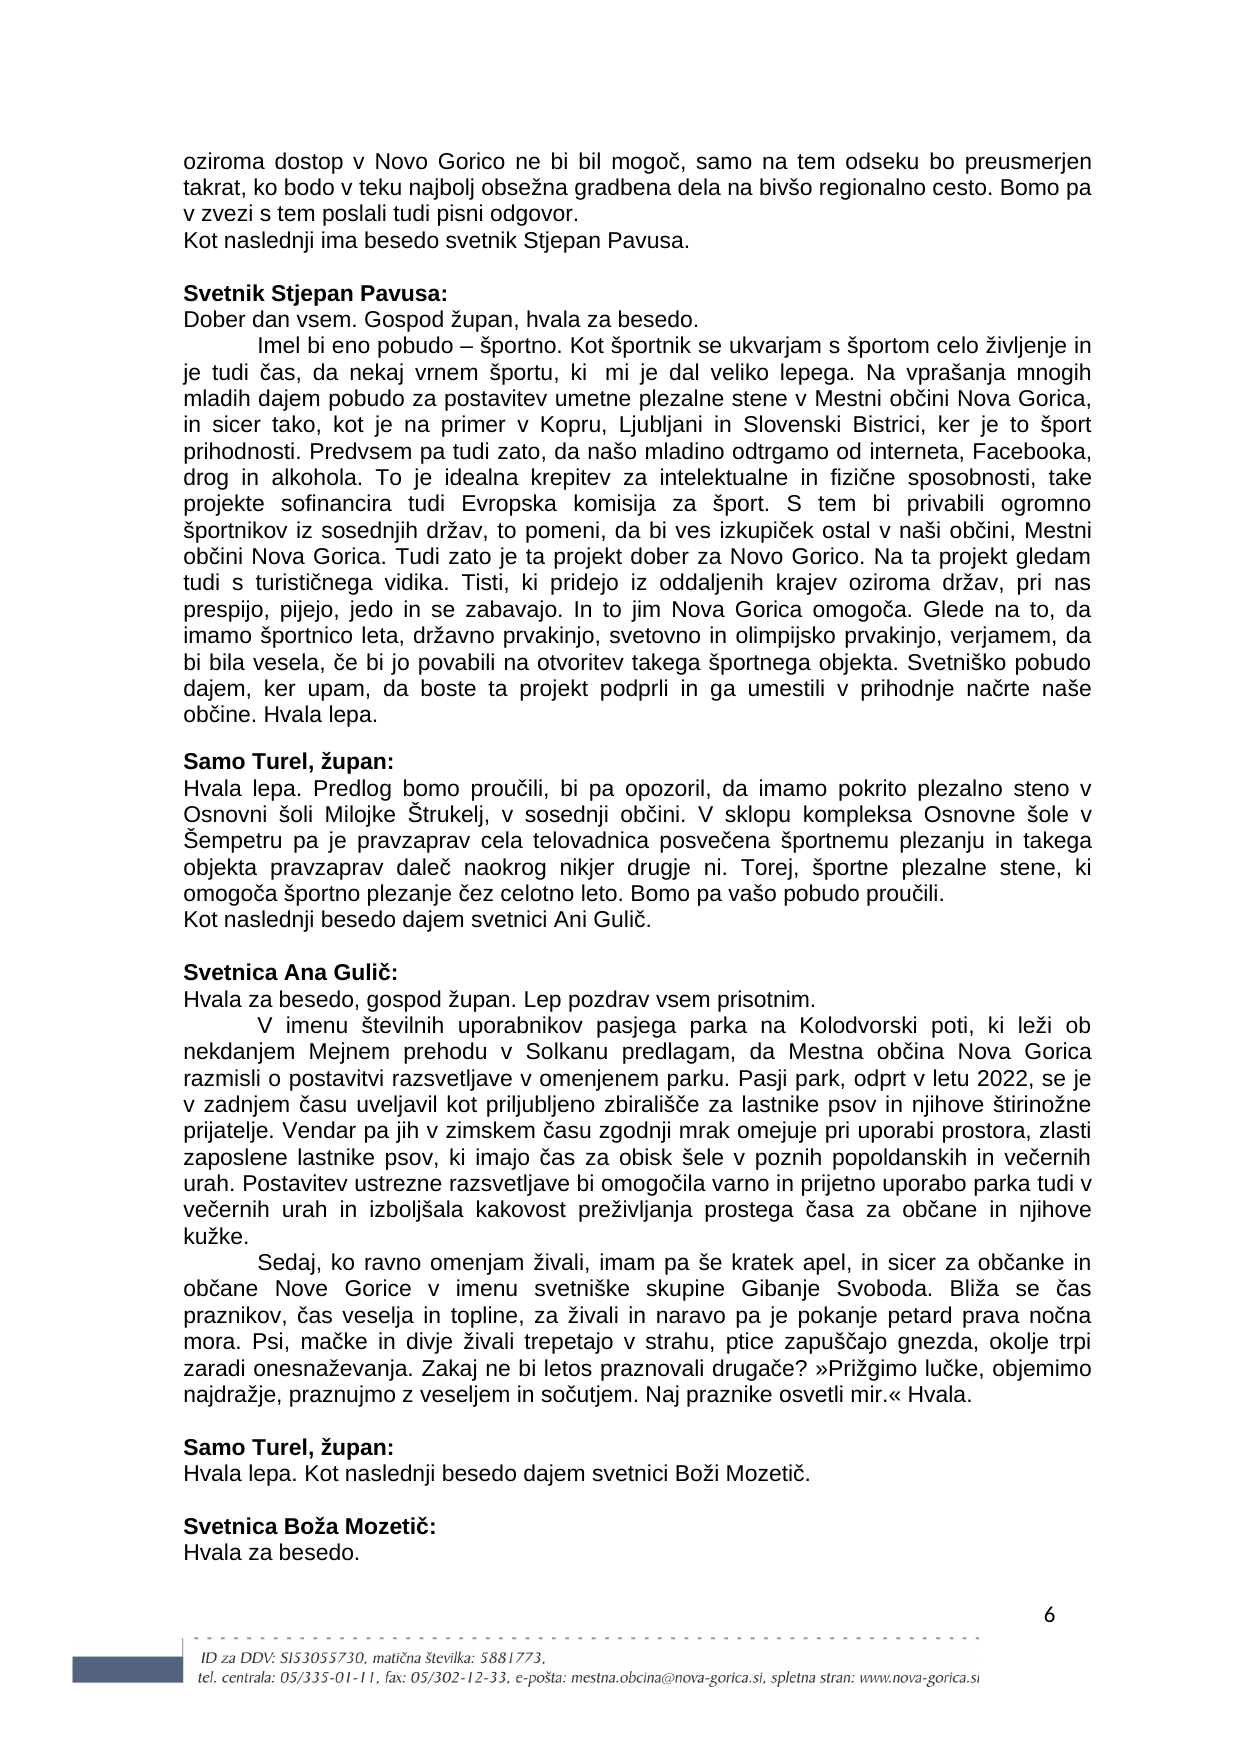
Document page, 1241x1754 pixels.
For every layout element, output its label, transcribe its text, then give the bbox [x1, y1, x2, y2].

text V imenu številnih uporabnikov pasjega parka na Kolodvorski poti, ki leži ob nekdanjem Mejnem prehodu v Solkanu predlagam, da Mestna občina Nova Gorica razmisli o postavitvi razsvetljave v omenjenem parku. Pasji park, odprt v letu 2022, se je v zadnjem času uveljavil kot priljubljeno zbirališče za lastnike psov in njihove štirinožne prijatelje. Vendar pa jih v zimskem času zgodnji mrak omejuje pri uporabi prostora, zlasti zaposlene lastnike psov, ki imajo čas za obisk šele v poznih popoldanskih in večernih urah. Postavitev ustrezne razsvetljave bi omogočila varno in prijetno uporabo parka tudi v večernih urah in izboljšala kakovost preživljanja prostega časa za občane in njihove kužke. [183, 1012, 1092, 1249]
text Kot naslednji ima besedo svetnik Stjepan Pavusa. [183, 227, 1092, 253]
text Samo Turel, župan: [183, 748, 1092, 775]
text Svetnica Ana Gulič: [183, 959, 1092, 986]
text Kot naslednji besedo dajem svetnici Ani Gulič. [183, 906, 1092, 933]
text Svetnica Boža Mozetič: [183, 1513, 1092, 1539]
text Hvala za besedo, gospod župan. Lep pozdrav vsem prisotnim. [183, 986, 1092, 1012]
text Hvala lepa. Kot naslednji besedo dajem svetnici Boži Mozetič. [183, 1460, 1092, 1486]
text Hvala za besedo. [183, 1539, 1092, 1565]
text oziroma dostop v Novo Gorico ne bi bil mogoč, samo na tem odseku bo preusmerjen takrat, ko bodo v teku najbolj obsežna gradbena dela na bivšo regionalno cesto. Bomo pa v zvezi s tem poslali tudi pisni odgovor. [183, 148, 1092, 227]
text Imel bi eno pobudo – športno. Kot športnik se ukvarjam s športom celo življenje in je tudi čas, da nekaj vrnem športu, ki mi je dal veliko lepega. Na vprašanja mnogih mladih dajem pobudo za postavitev umetne plezalne stene v Mestni občini Nova Gorica, in sicer tako, kot je na primer v Kopru, Ljubljani in Slovenski Bistrici, ker je to šport prihodnosti. Predvsem pa tudi zato, da našo mladino odtrgamo od interneta, Facebooka, drog in alkohola. To je idealna krepitev za intelektualne in fizične sposobnosti, take projekte sofinancira tudi Evropska komisija za šport. S tem bi privabili ogromno športnikov iz sosednjih držav, to pomeni, da bi ves izkupiček ostal v naši občini, Mestni občini Nova Gorica. Tudi zato je ta projekt dober za Novo Gorico. Na ta projekt gledam tudi s turističnega vidika. Tisti, ki pridejo iz oddaljenih krajev oziroma držav, pri nas prespijo, pijejo, jedo in se zabavajo. In to jim Nova Gorica omogoča. Glede na to, da imamo športnico leta, državno prvakinjo, svetovno in olimpijsko prvakinjo, verjamem, da bi bila vesela, če bi jo povabili na otvoritev takega športnega objekta. Svetniško pobudo dajem, ker upam, da boste ta projekt podprli in ga umestili v prihodnje načrte naše občine. Hvala lepa. [183, 332, 1092, 727]
text Hvala lepa. Predlog bomo proučili, bi pa opozoril, da imamo pokrito plezalno steno v Osnovni šoli Milojke Štrukelj, v sosednji občini. V sklopu kompleksa Osnovne šole v Šempetru pa je pravzaprav cela telovadnica posvečena športnemu plezanju in takega objekta pravzaprav daleč naokrog nikjer drugje ni. Torej, športne plezalne stene, ki omogoča športno plezanje čez celotno leto. Bomo pa vašo pobudo proučili. [183, 775, 1092, 906]
text Sedaj, ko ravno omenjam živali, imam pa še kratek apel, in sicer za občanke in občane Nove Gorice v imenu svetniške skupine Gibanje Svoboda. Bliža se čas praznikov, čas veselja in topline, za živali in naravo pa je pokanje petard prava nočna mora. Psi, mačke in divje živali trepetajo v strahu, ptice zapuščajo gnezda, okolje trpi zaradi onesnaževanja. Zakaj ne bi letos praznovali drugače? »Prižgimo lučke, objemimo najdražje, praznujmo z veseljem in sočutjem. Naj praznike osvetli mir.« Hvala. [183, 1249, 1092, 1407]
text Svetnik Stjepan Pavusa: [183, 279, 1092, 306]
text Dober dan vsem. Gospod župan, hvala za besedo. [183, 306, 1092, 332]
text Samo Turel, župan: [183, 1433, 1092, 1460]
